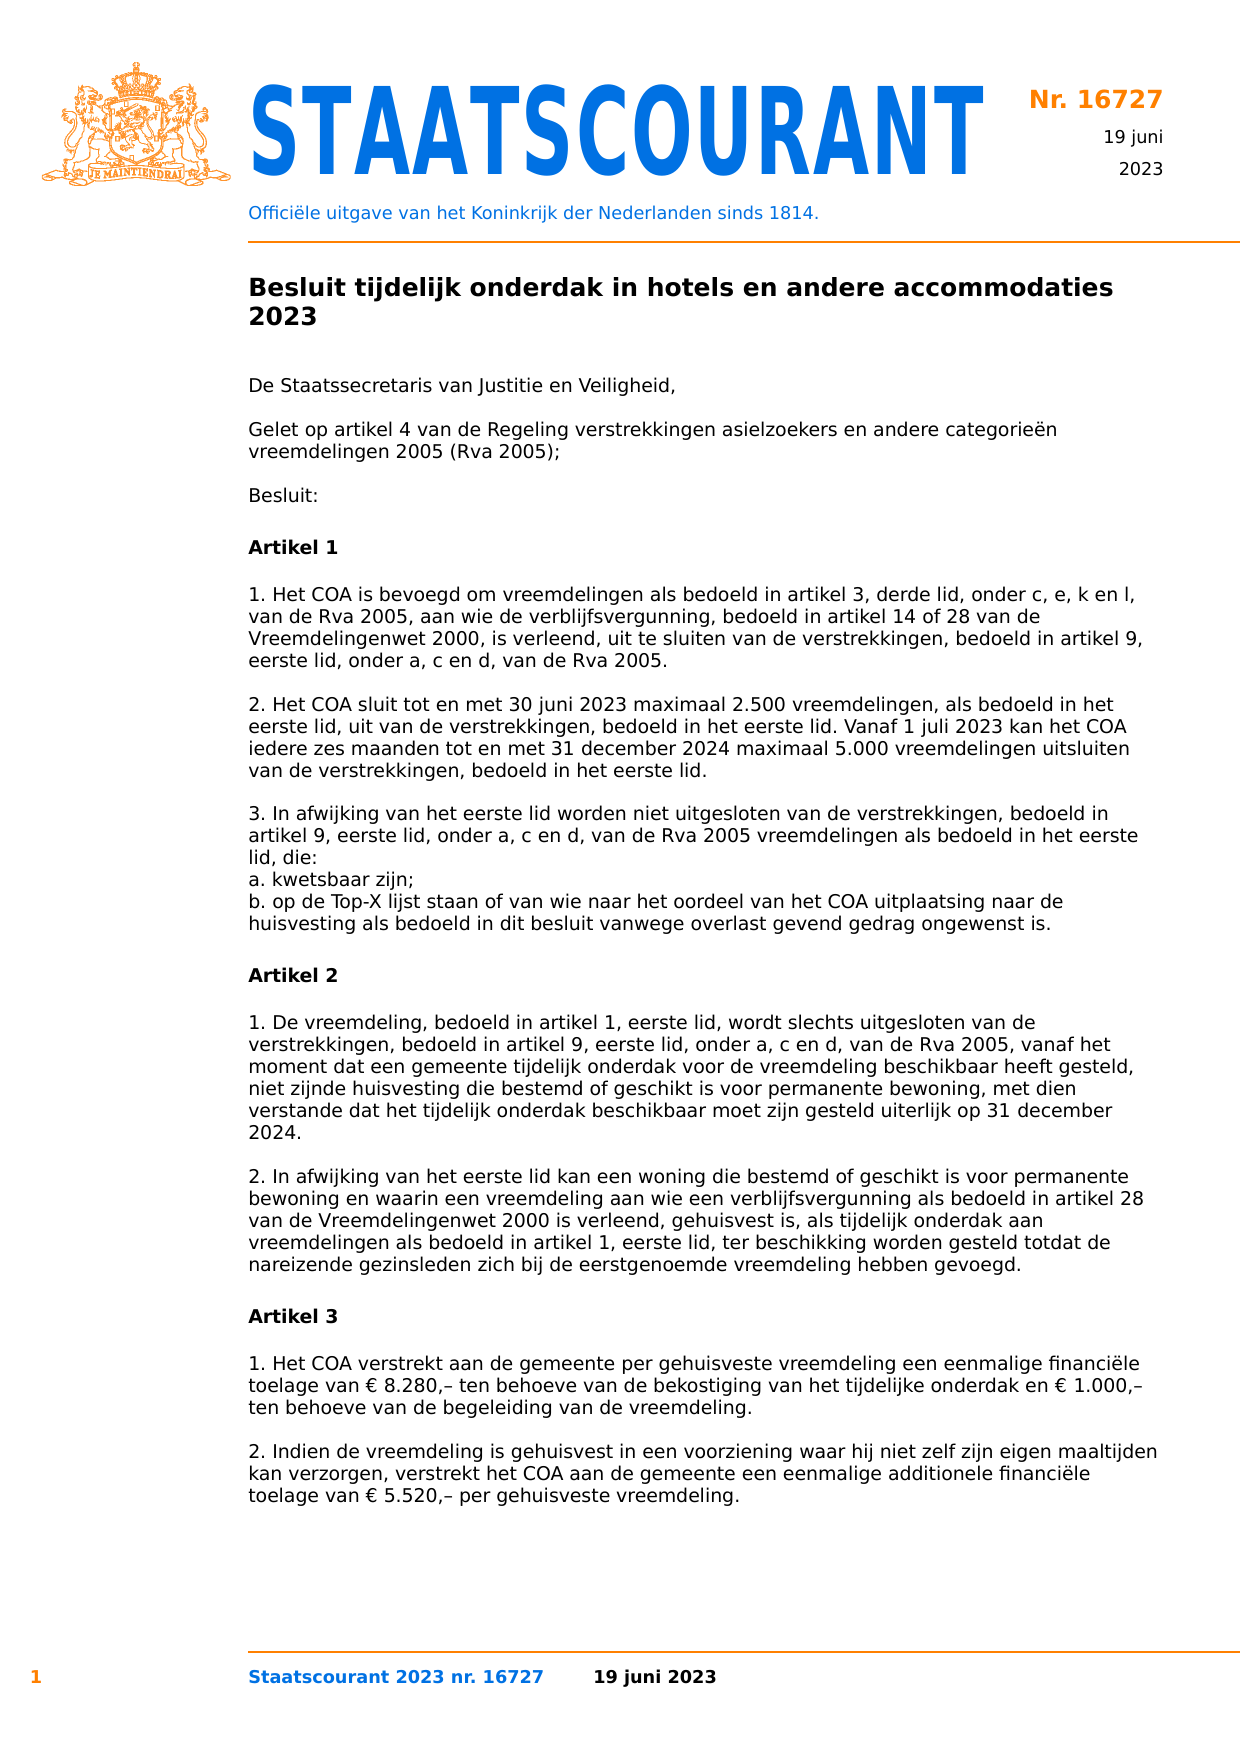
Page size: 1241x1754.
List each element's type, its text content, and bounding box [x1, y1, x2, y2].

text 2. Indien de vreemdeling is gehuisvest in een voorziening waar hij niet zelf zijn eigen maaltijden kan verzorgen, verstrekt het COA aan de gemeente een eenmalige additionele financiële toelage van € 5.520,– per gehuisveste vreemdeling. [248, 1441, 1163, 1507]
table_cell 2023 [998, 153, 1240, 203]
text De Staatssecretaris van Justitie en Veiligheid, [248, 375, 1163, 397]
table_cell Officiële uitgave van het Koninkrijk der Nederlanden sinds 1814. [248, 203, 1240, 241]
text a. kwetsbaar zijn; [248, 869, 1163, 891]
text 2. In afwijking van het eerste lid kan een woning die bestemd of geschikt is voor permanente bewoning en waarin een vreemdeling aan wie een verblijfsvergunning als bedoeld in artikel 28 van de Vreemdelingenwet 2000 is verleend, gehuisvest is, als tijdelijk onderdak aan vreemdelingen als bedoeld in artikel 1, eerste lid, ter beschikking worden gesteld totdat de nareizende gezinsleden zich bij de eerstgenoemde vreemdeling hebben gevoegd. [248, 1166, 1163, 1276]
table_cell 19 juni [998, 121, 1240, 153]
text Besluit: [248, 485, 1163, 507]
text Gelet op artikel 4 van de Regeling verstrekkingen asielzoekers en andere categorieën vreemdelingen 2005 (Rva 2005); [248, 419, 1163, 463]
table_header STAATSCOURANT [248, 62, 998, 203]
picture [41, 62, 231, 186]
subtitle Artikel 1 [248, 537, 1163, 559]
table_header [25, 62, 248, 241]
subtitle Besluit tijdelijk onderdak in hotels en andere accommodaties 2023 [248, 273, 1163, 331]
text 1. De vreemdeling, bedoeld in artikel 1, eerste lid, wordt slechts uitgesloten van de verstrekkingen, bedoeld in artikel 9, eerste lid, onder a, c en d, van de Rva 2005, vanaf het moment dat een gemeente tijdelijk onderdak voor de vreemdeling beschikbaar heeft gesteld, niet zijnde huisvesting die bestemd of geschikt is voor permanente bewoning, met dien verstande dat het tijdelijk onderdak beschikbaar moet zijn gesteld uiterlijk op 31 december 2024. [248, 1012, 1163, 1144]
text 2. Het COA sluit tot en met 30 juni 2023 maximaal 2.500 vreemdelingen, als bedoeld in het eerste lid, uit van de verstrekkingen, bedoeld in het eerste lid. Vanaf 1 juli 2023 kan het COA iedere zes maanden tot en met 31 december 2024 maximaal 5.000 vreemdelingen uitsluiten van de verstrekkingen, bedoeld in het eerste lid. [248, 693, 1163, 781]
text 1. Het COA verstrekt aan de gemeente per gehuisveste vreemdeling een eenmalige financiële toelage van € 8.280,– ten behoeve van de bekostiging van het tijdelijke onderdak en € 1.000,– ten behoeve van de begeleiding van de vreemdeling. [248, 1353, 1163, 1419]
table_header Nr. 16727 [998, 62, 1240, 121]
subtitle Artikel 2 [248, 965, 1163, 987]
text b. op de Top-X lijst staan of van wie naar het oordeel van het COA uitplaatsing naar de huisvesting als bedoeld in dit besluit vanwege overlast gevend gedrag ongewenst is. [248, 891, 1163, 935]
text 1. Het COA is bevoegd om vreemdelingen als bedoeld in artikel 3, derde lid, onder c, e, k en l, van de Rva 2005, aan wie de verblijfsvergunning, bedoeld in artikel 14 of 28 van de Vreemdelingenwet 2000, is verleend, uit te sluiten van de verstrekkingen, bedoeld in artikel 9, eerste lid, onder a, c en d, van de Rva 2005. [248, 584, 1163, 672]
subtitle Artikel 3 [248, 1306, 1163, 1328]
text 3. In afwijking van het eerste lid worden niet uitgesloten van de verstrekkingen, bedoeld in artikel 9, eerste lid, onder a, c en d, van de Rva 2005 vreemdelingen als bedoeld in het eerste lid, die: [248, 803, 1163, 869]
